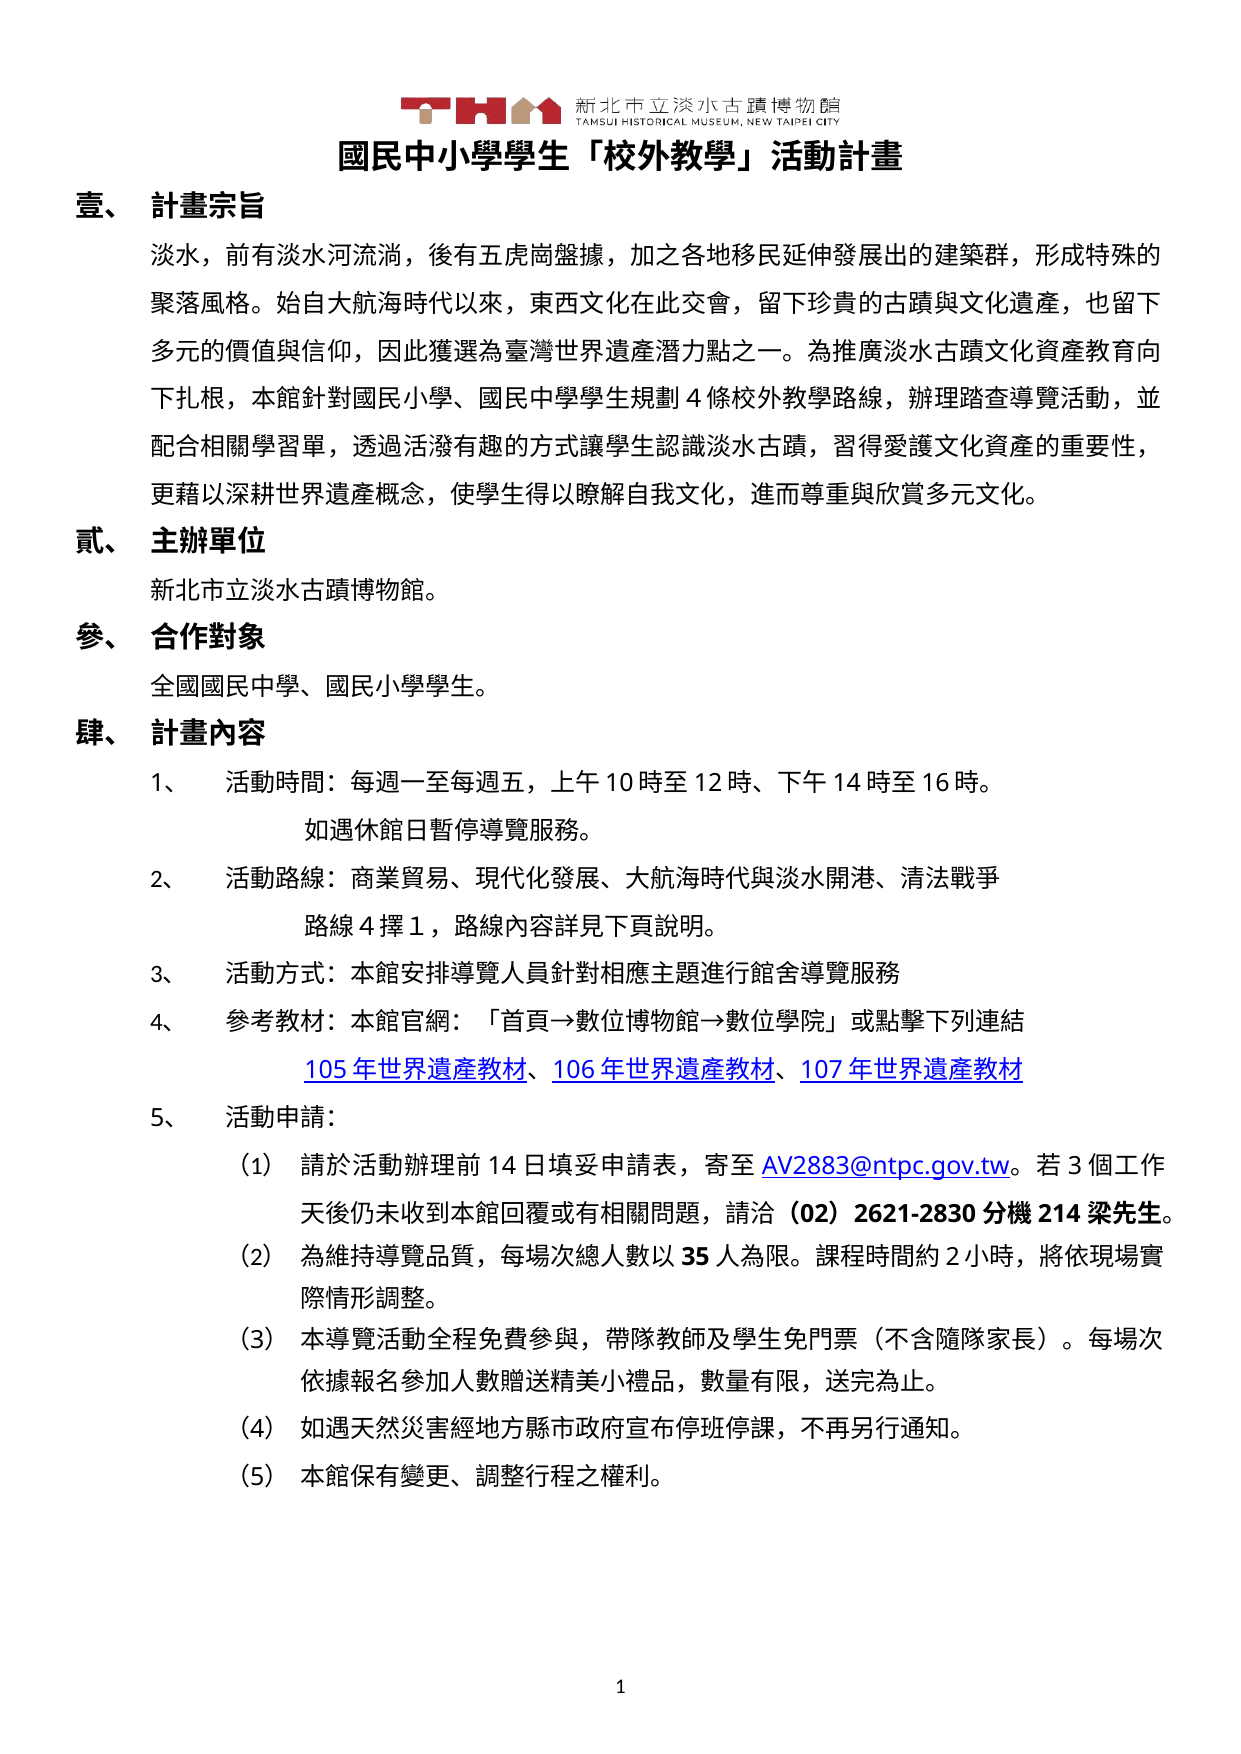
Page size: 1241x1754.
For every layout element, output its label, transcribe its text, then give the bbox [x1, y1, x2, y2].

picture [395, 88, 845, 130]
list 計畫宗旨 [75, 178, 1165, 226]
text 國民中小學學生「校外教學」活動計畫 [75, 130, 1165, 178]
list 全國國民中學、國民小學學生。 [150, 657, 1165, 705]
list 如遇休館日暫停導覽服務。 [304, 801, 1165, 849]
list 105年世界遺產教材、106年世界遺產教材、107年世界遺產教材 [304, 1040, 1165, 1088]
list 活動路線：商業貿易、現代化發展、大航海時代與淡水開港、清法戰爭 [150, 849, 1165, 897]
list 本導覽活動全程免費參與，帶隊教師及學生免門票（不含隨隊家長）。每場次依據報名參加人數贈送精美小禮品，數量有限，送完為止。 [225, 1315, 1165, 1399]
list 如遇天然災害經地方縣市政府宣布停班停課，不再另行通知。 [225, 1399, 1165, 1447]
list 主辦單位 [75, 513, 1165, 561]
list 合作對象 [75, 609, 1165, 657]
list 活動時間：每週一至每週五，上午10時至12時、下午14時至16時。 [150, 753, 1165, 801]
list 為維持導覽品質，每場次總人數以35人為限。課程時間約2小時，將依現場實際情形調整。 [225, 1232, 1165, 1315]
list 本館保有變更、調整行程之權利。 [225, 1447, 1165, 1494]
list 活動申請： [150, 1088, 1165, 1136]
list 路線４擇１，路線內容詳見下頁說明。 [304, 897, 1165, 944]
list 淡水，前有淡水河流淌，後有五虎崗盤據，加之各地移民延伸發展出的建築群，形成特殊的聚落風格。始自大航海時代以來，東西文化在此交會，留下珍貴的古蹟與文化遺產，也留下多元的價值與信仰，因此獲選為臺灣世界遺產潛力點之一。為推廣淡水古蹟文化資產教育向下扎根，本館針對國民小學、國民中學學生規劃４條校外教學路線，辦理踏查導覽活動，並配合相關學習單，透過活潑有趣的方式讓學生認識淡水古蹟，習得愛護文化資產的重要性，更藉以深耕世界遺產概念，使學生得以瞭解自我文化，進而尊重與欣賞多元文化。 [150, 226, 1165, 513]
list 活動方式：本館安排導覽人員針對相應主題進行館舍導覽服務 [150, 944, 1165, 992]
list 參考教材：本館官網：「首頁→數位博物館→數位學院」或點擊下列連結 [150, 992, 1165, 1040]
list 請於活動辦理前14日填妥申請表，寄至AV2883@ntpc.gov.tw。若3個工作天後仍未收到本館回覆或有相關問題，請洽（02）2621-2830 分機214 梁先生。 [225, 1136, 1165, 1232]
list 計畫內容 [75, 705, 1165, 753]
list 新北市立淡水古蹟博物館。 [150, 561, 1165, 609]
